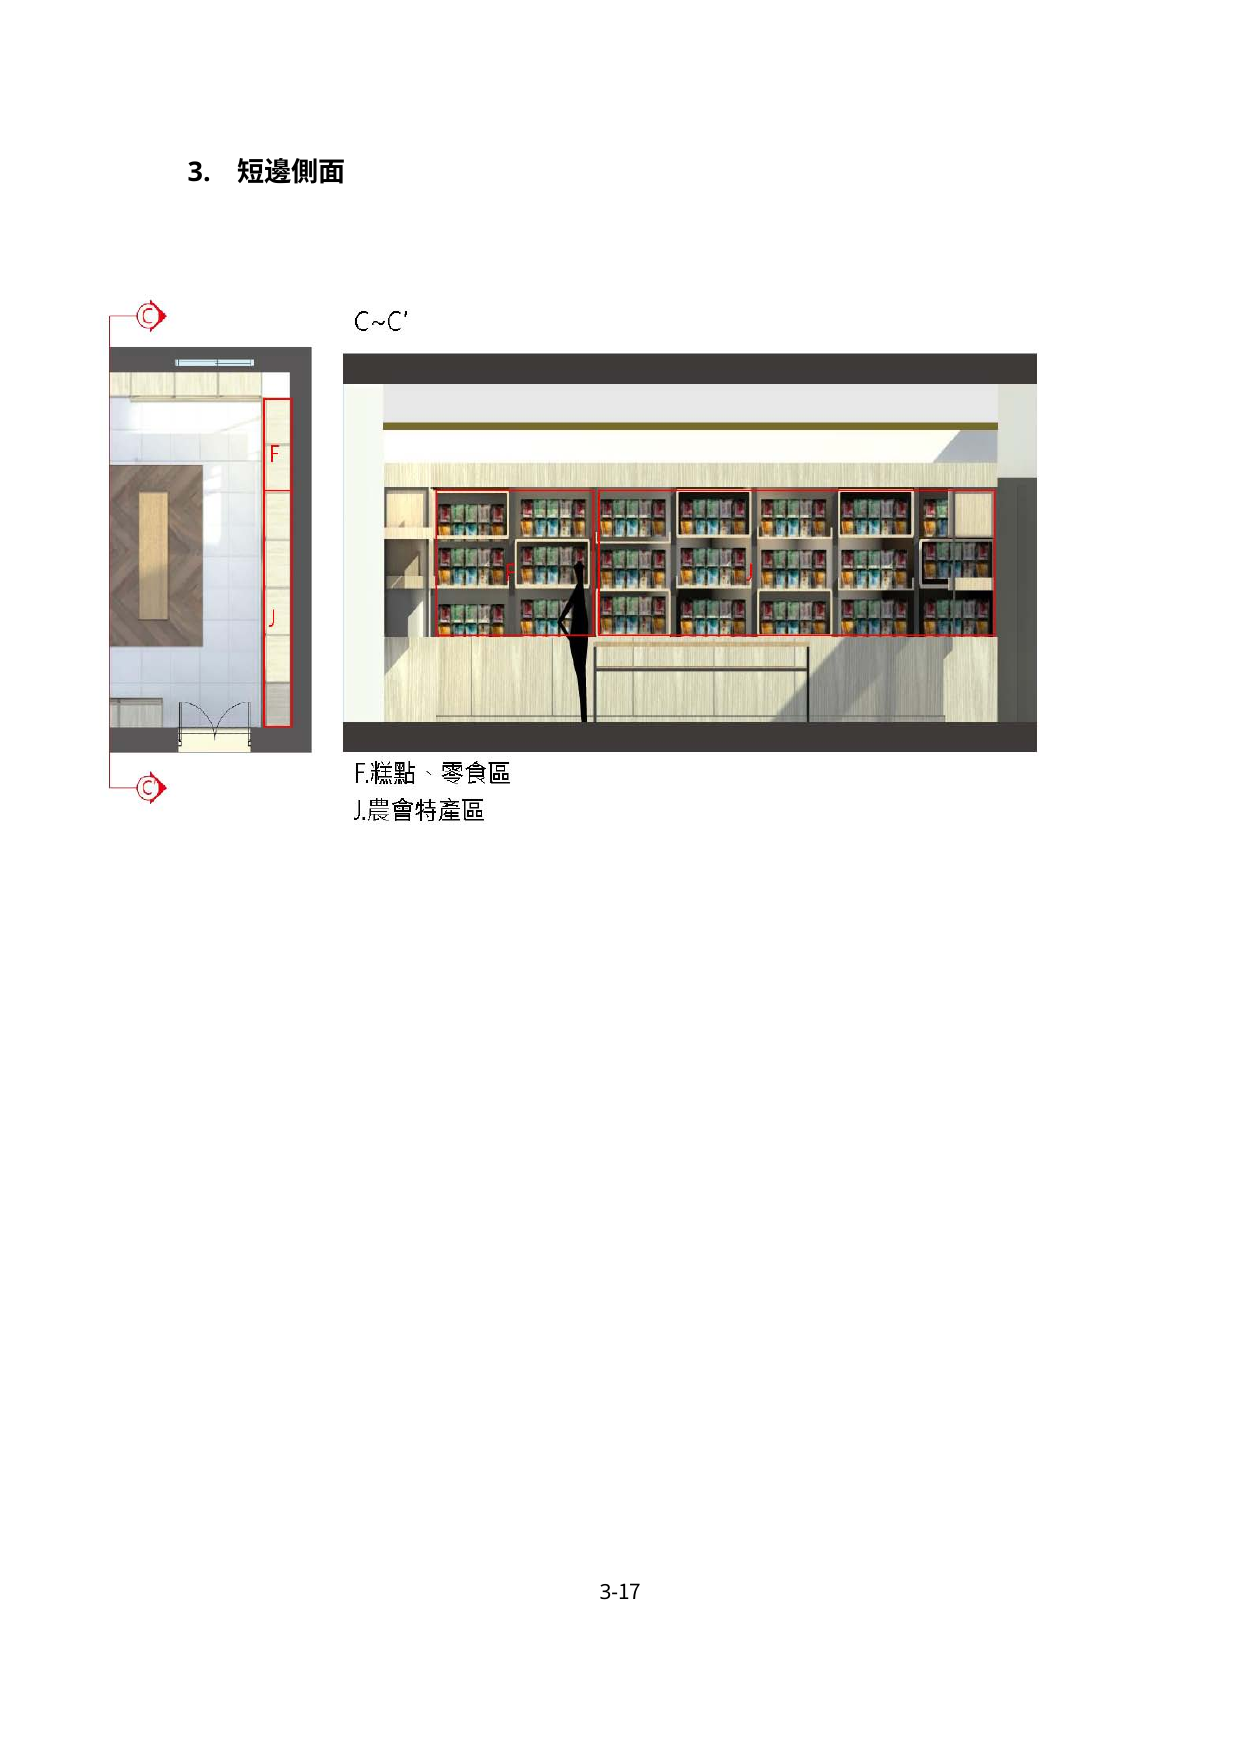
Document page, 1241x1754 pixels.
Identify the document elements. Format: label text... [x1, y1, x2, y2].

picture [84, 268, 1053, 829]
subtitle 短邊側面 [187, 150, 1053, 189]
